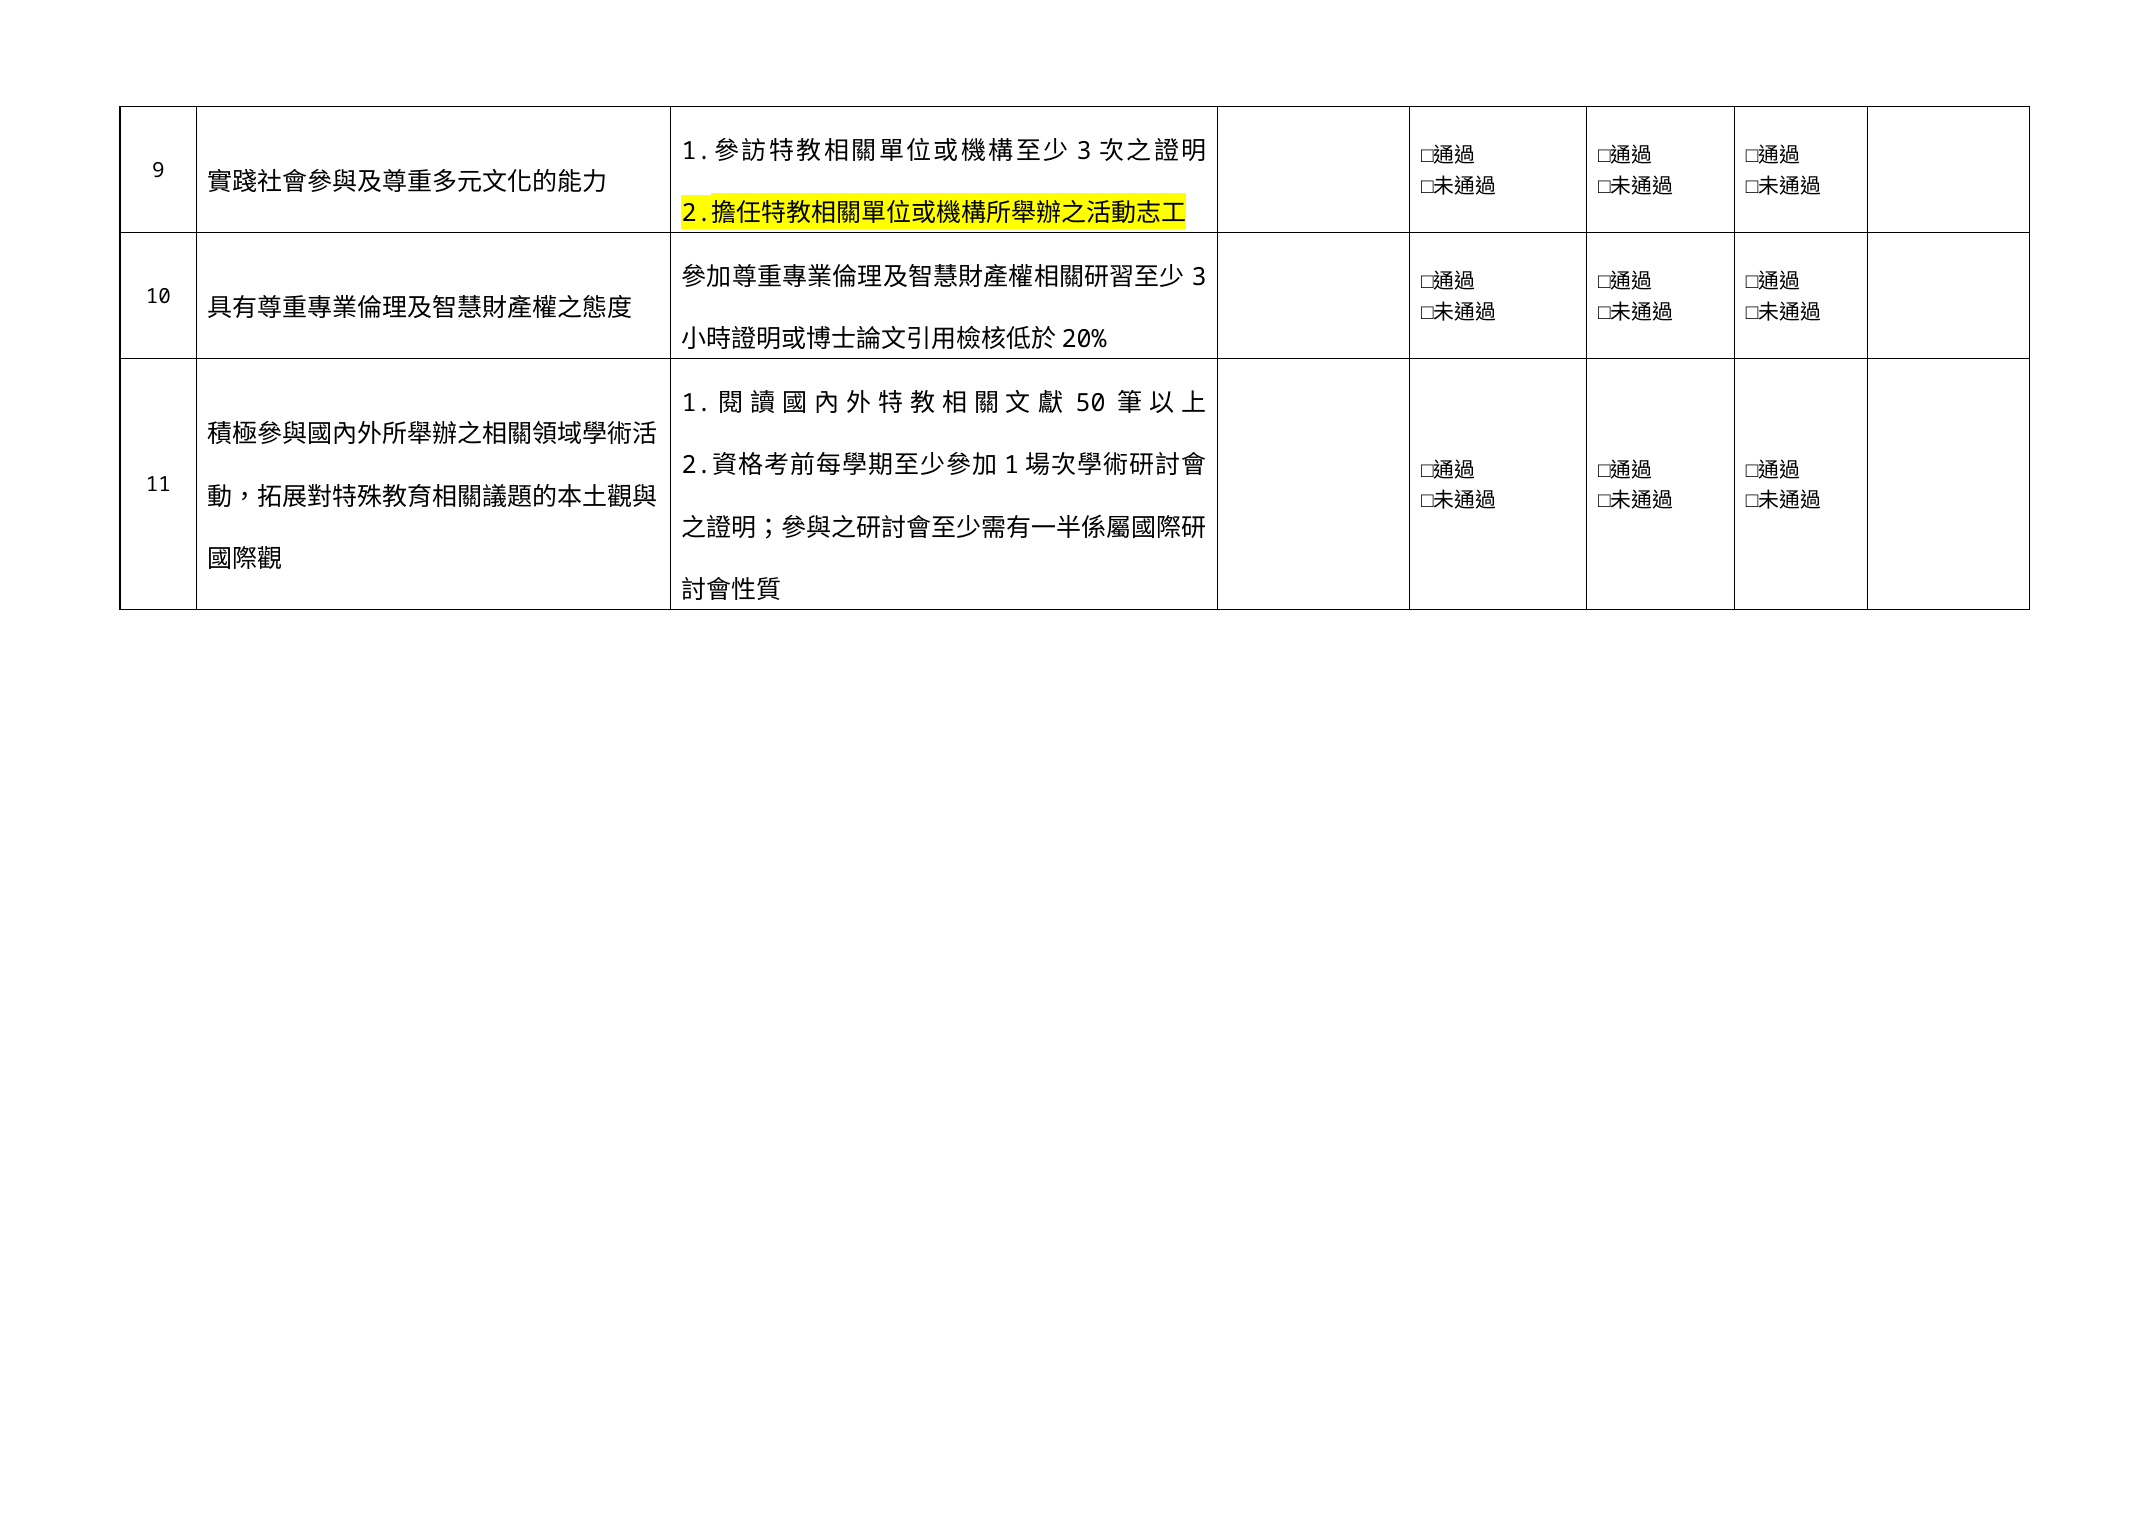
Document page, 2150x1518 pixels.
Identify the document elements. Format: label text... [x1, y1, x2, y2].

table_cell [1218, 359, 1409, 609]
table_cell 10 [121, 233, 196, 358]
table_cell [1868, 359, 2029, 609]
table_cell 具有尊重專業倫理及智慧財產權之態度 [197, 233, 670, 358]
table_cell □通過 □未通過 [1735, 359, 1867, 609]
table_cell [1868, 107, 2029, 232]
table_cell □通過 □未通過 [1587, 359, 1734, 609]
table_cell □通過 □未通過 [1410, 233, 1586, 358]
table_cell 實踐社會參與及尊重多元文化的能力 [197, 107, 670, 232]
table_cell 參加尊重專業倫理及智慧財產權相關研習至少3小時證明或博士論文引用檢核低於20% [671, 233, 1217, 358]
table_cell [1218, 107, 1409, 232]
table_cell □通過 □未通過 [1587, 107, 1734, 232]
table_cell 積極參與國內外所舉辦之相關領域學術活動，拓展對特殊教育相關議題的本土觀與國際觀 [197, 359, 670, 609]
table_cell □通過 □未通過 [1587, 233, 1734, 358]
table_cell 1.閱讀國內外特教相關文獻50筆以上 2.資格考前每學期至少參加1場次學術研討會之證明；參與之研討會至少需有一半係屬國際研討會性質 [671, 359, 1217, 609]
table_cell □通過 □未通過 [1735, 233, 1867, 358]
table_cell □通過 □未通過 [1410, 107, 1586, 232]
table_cell 9 [121, 107, 196, 232]
table_cell [1868, 233, 2029, 358]
table_cell □通過 □未通過 [1735, 107, 1867, 232]
table_cell 1.參訪特教相關單位或機構至少3次之證明 2.擔任特教相關單位或機構所舉辦之活動志工 [671, 107, 1217, 232]
table_cell [1218, 233, 1409, 358]
table_cell 11 [121, 359, 196, 609]
table_cell □通過 □未通過 [1410, 359, 1586, 609]
